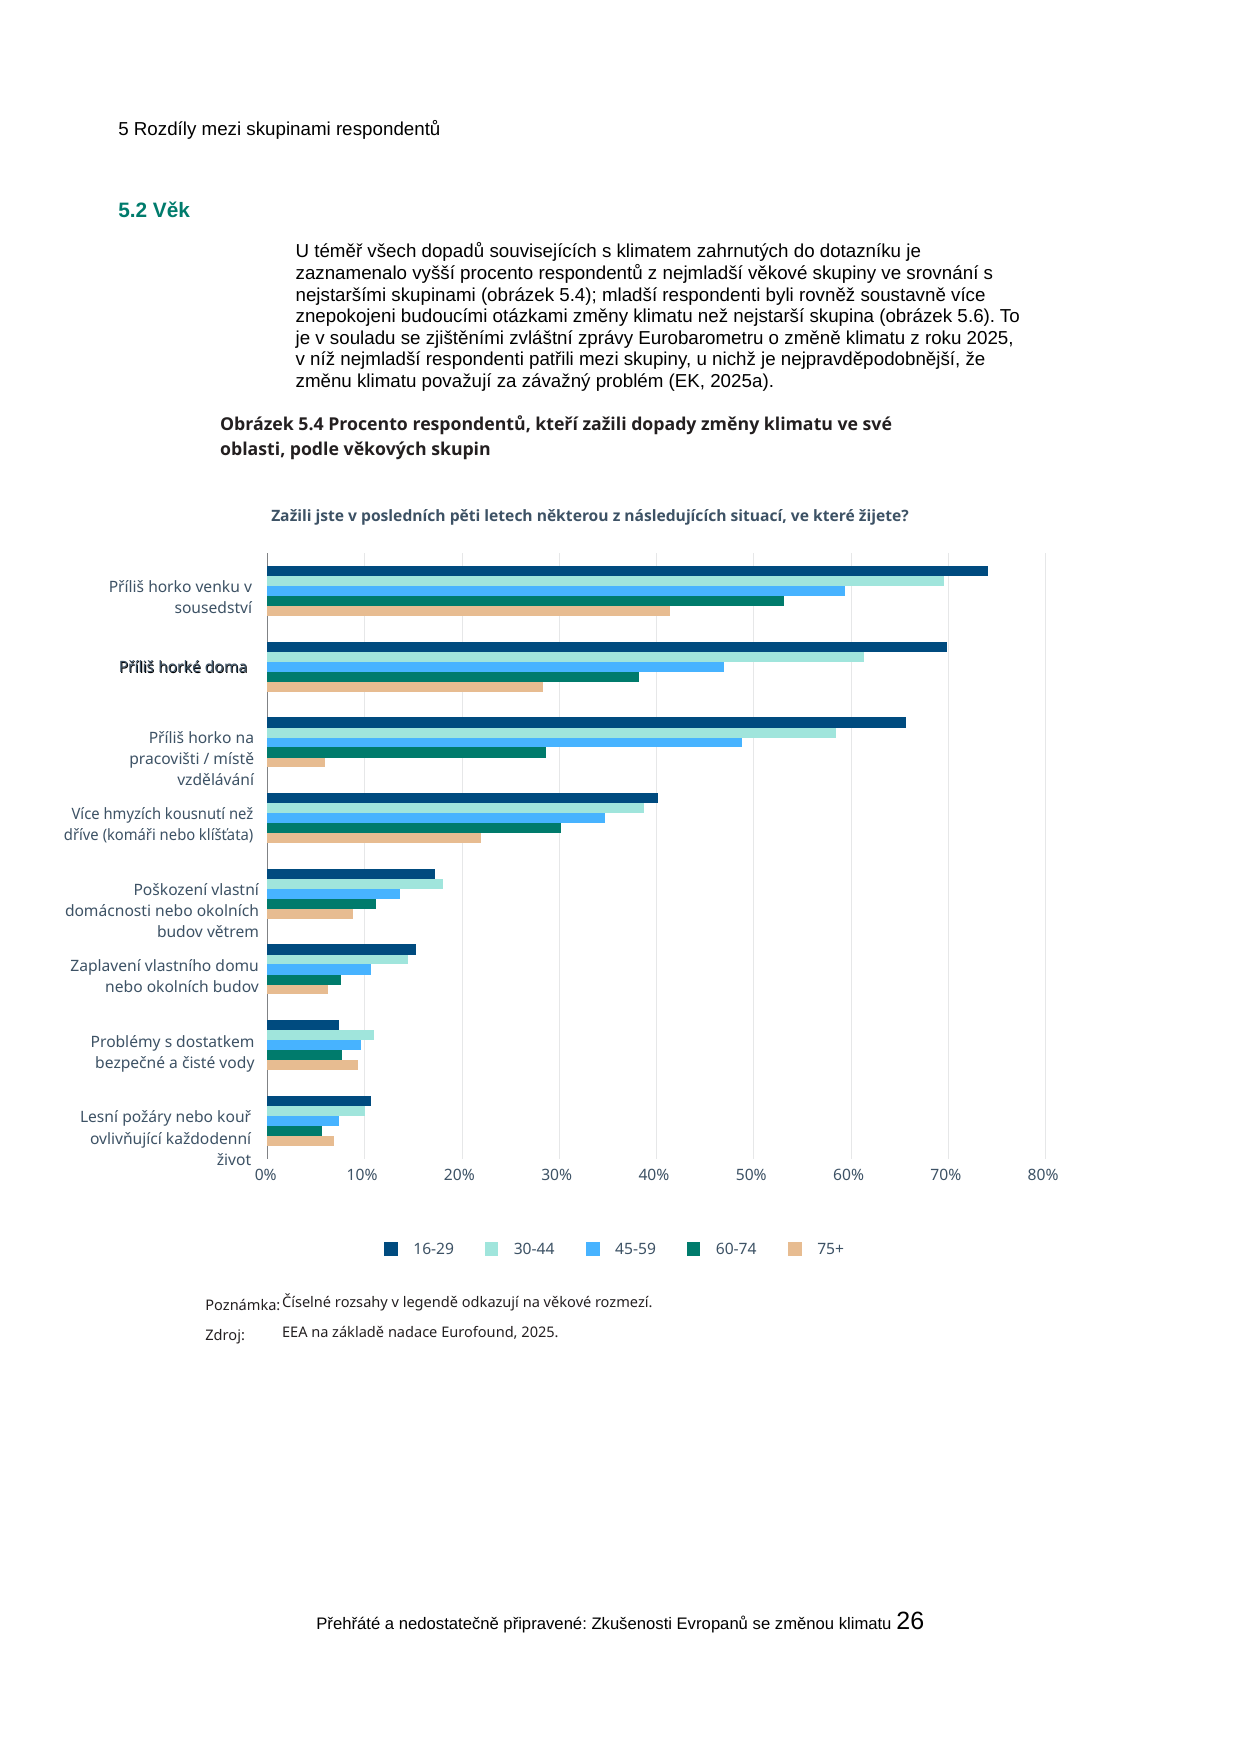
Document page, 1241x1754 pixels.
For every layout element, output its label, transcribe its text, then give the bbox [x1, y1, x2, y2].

text U téměř všech dopadů souvisejících s klimatem zahrnutých do dotazníku je zaznamenalo vyšší procento respondentů z nejmladší věkové skupiny ve srovnání s nejstaršími skupinami (obrázek 5.4); mladší respondenti byli rovněž soustavně více znepokojeni budoucími otázkami změny klimatu než nejstarší skupina (obrázek 5.6). To je v souladu se zjištěními zvláštní zprávy Eurobarometru o změně klimatu z roku 2025, v níž nejmladší respondenti patřili mezi skupiny, u nichž je nejpravděpodobnější, že změnu klimatu považují za závažný problém (EK, 2025a). [295, 240, 1022, 391]
subtitle 5.2 Věk [118, 198, 1122, 222]
